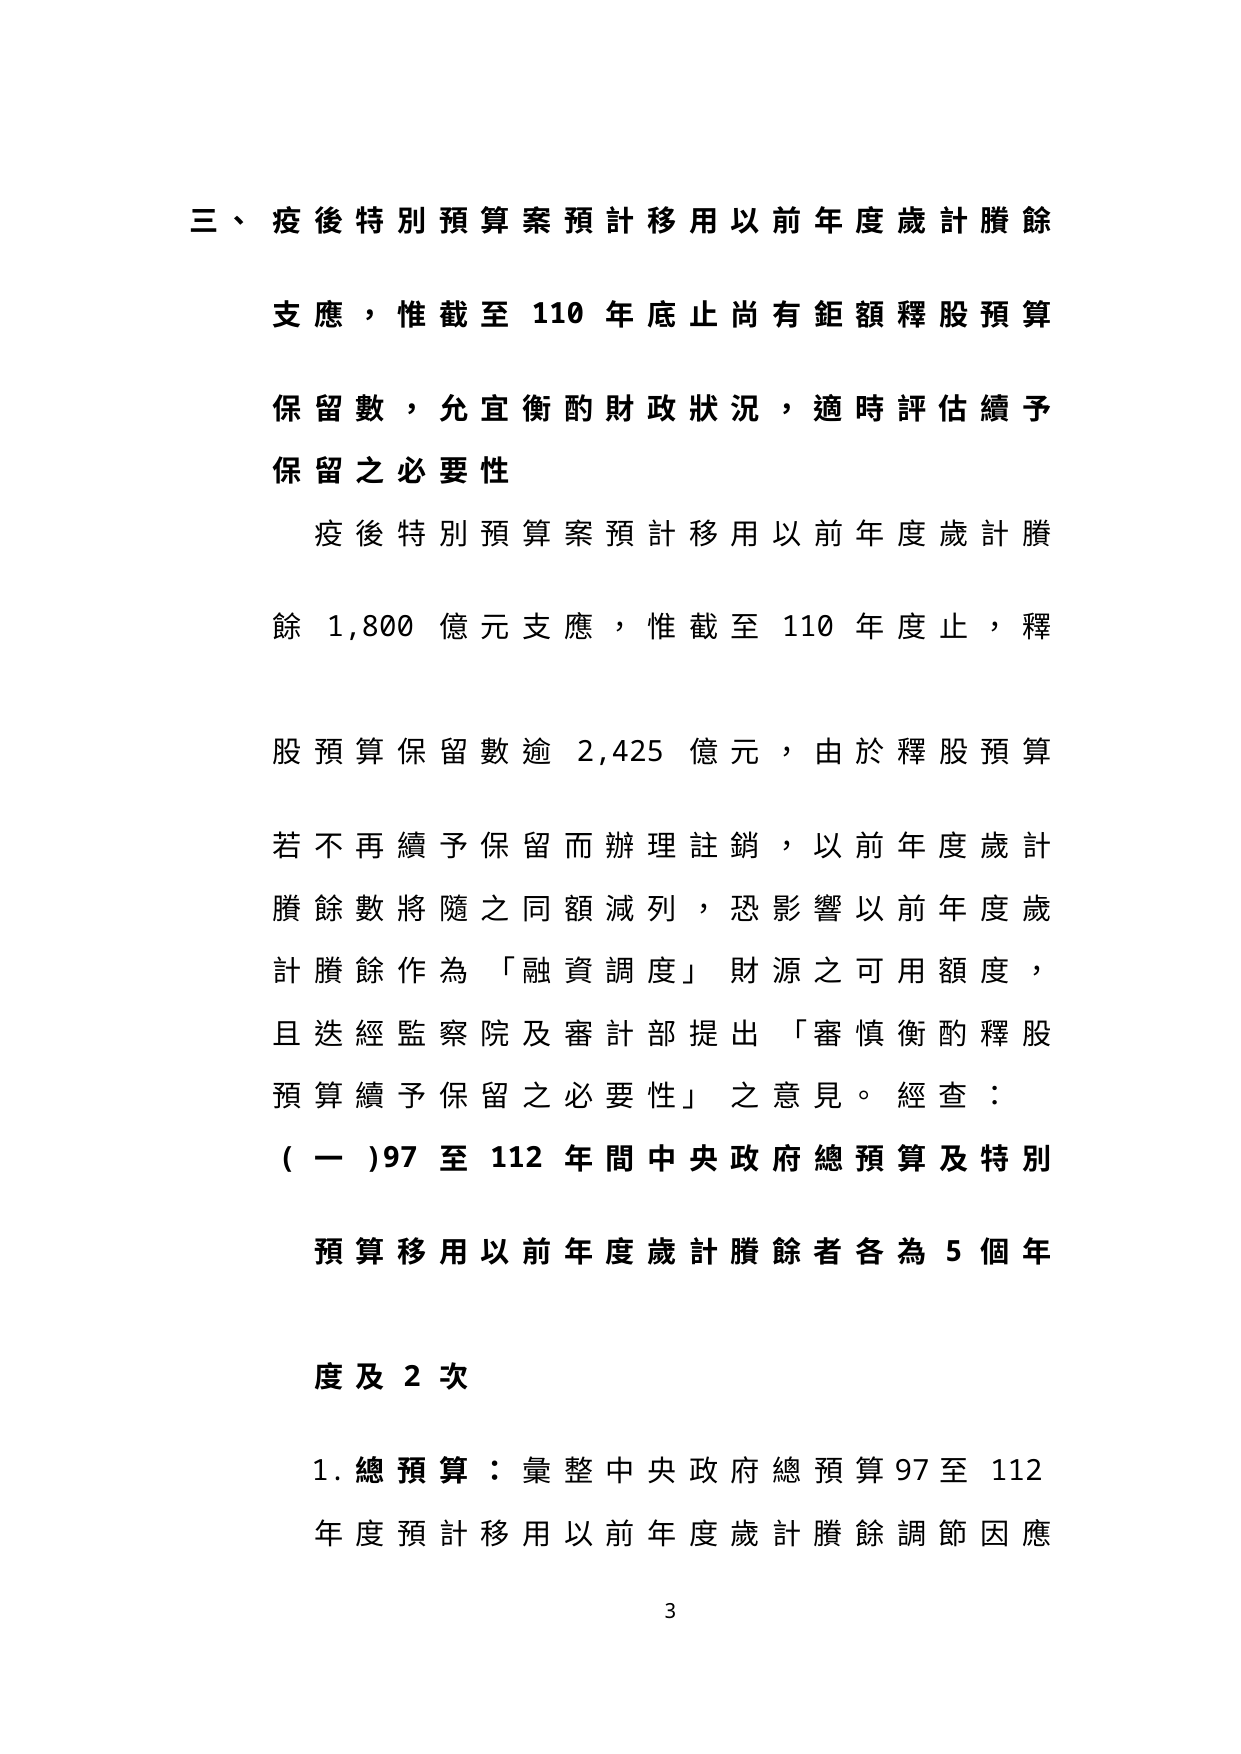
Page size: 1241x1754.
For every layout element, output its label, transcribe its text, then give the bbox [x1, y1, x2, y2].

text 三、疫後特別預算案預計移用以前年度歲計賸餘支應，惟截至110年底止尚有鉅額釋股預算保留數，允宜衡酌財政狀況，適時評估續予保留之必要性 [183, 177, 1058, 490]
text 1.總預算：彙整中央政府總預算97至112年度預計移用以前年度歲計賸餘調節因應 [271, 1427, 1058, 1552]
text 疫後特別預算案預計移用以前年度歲計賸餘1,800億元支應，惟截至110年度止，釋股預算保留數逾2,425億元，由於釋股預算若不再續予保留而辦理註銷，以前年度歲計賸餘數將隨之同額減列，恐影響以前年度歲計賸餘作為「融資調度」財源之可用額度，且迭經監察院及審計部提出「審慎衡酌釋股預算續予保留之必要性」之意見。經查： [242, 490, 1058, 1115]
text (一)97至112年間中央政府總預算及特別預算移用以前年度歲計賸餘者各為5個年度及2次 [242, 1115, 1058, 1427]
